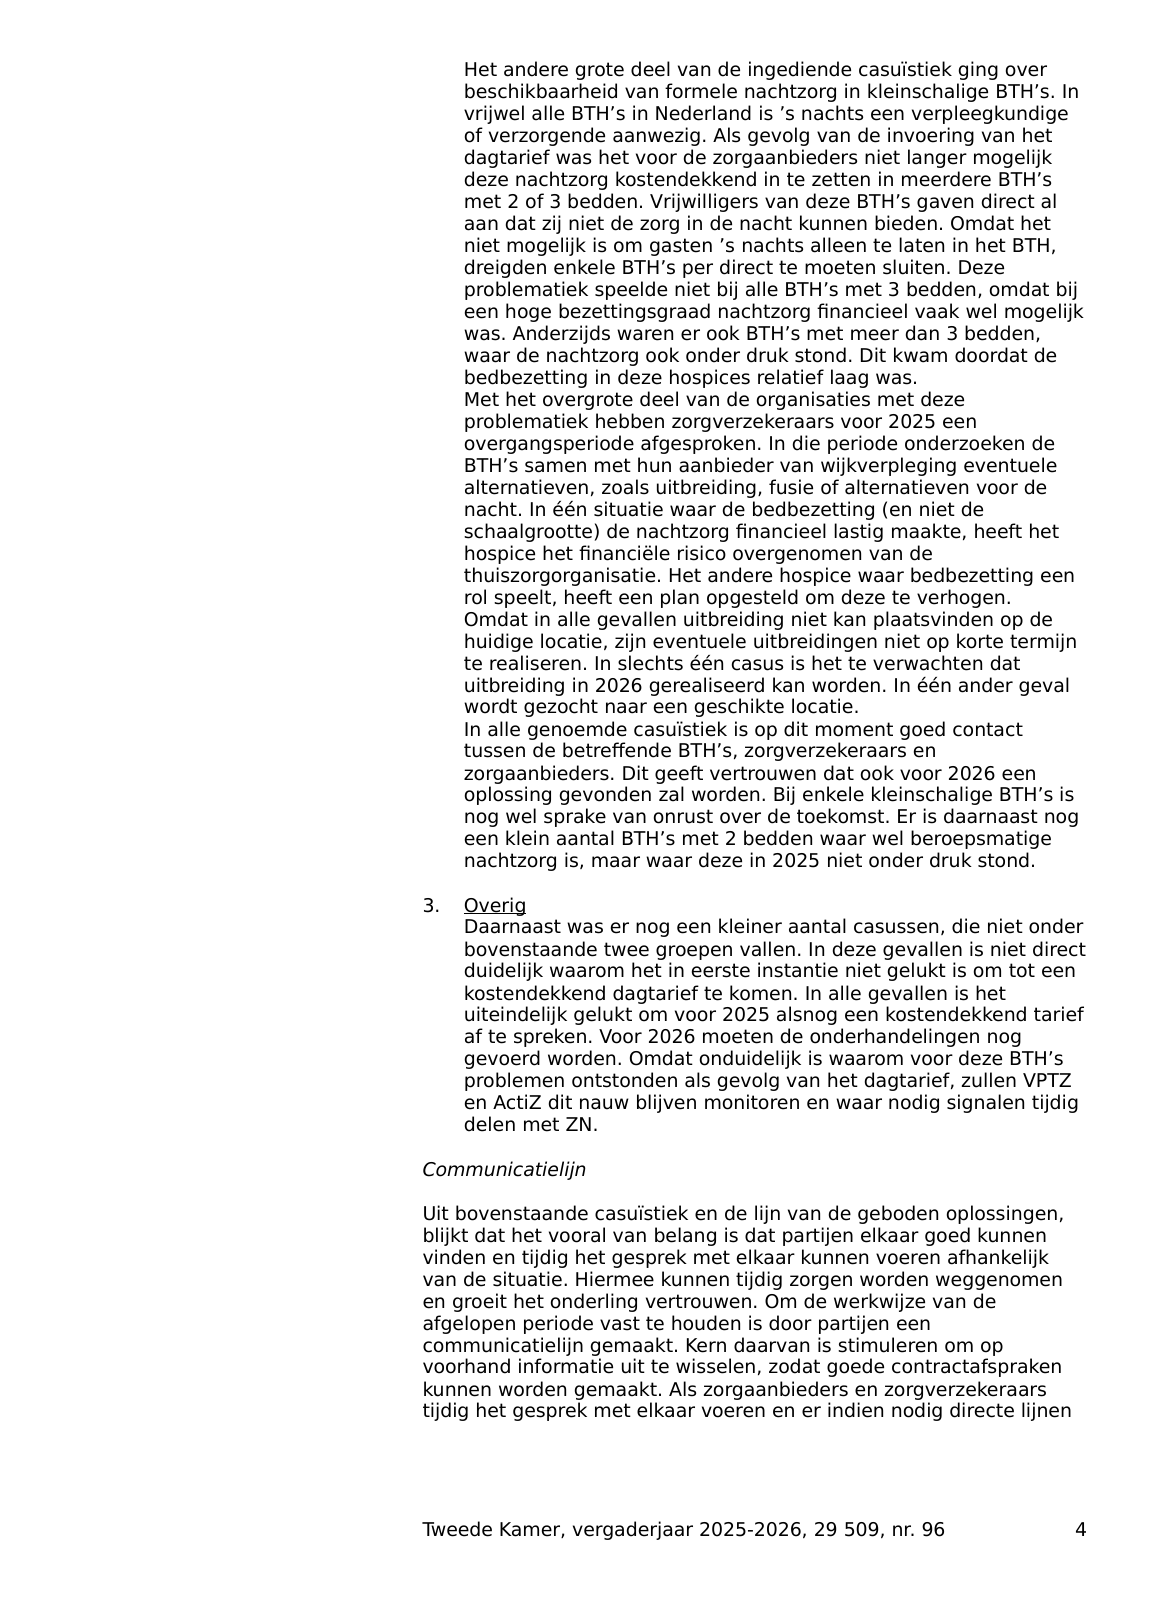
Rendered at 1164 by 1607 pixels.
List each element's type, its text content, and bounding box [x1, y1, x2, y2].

text Met het overgrote deel van de organisaties met deze problematiek hebben zorgverzekeraars voor 2025 een overgangsperiode afgesproken. In die periode onderzoeken de BTH’s samen met hun aanbieder van wijkverpleging eventuele alternatieven, zoals uitbreiding, fusie of alternatieven voor de nacht. In één situatie waar de bedbezetting (en niet de schaalgrootte) de nachtzorg financieel lastig maakte, heeft het hospice het financiële risico overgenomen van de thuiszorgorganisatie. Het andere hospice waar bedbezetting een rol speelt, heeft een plan opgesteld om deze te verhogen. [464, 389, 1087, 608]
text Uit bovenstaande casuïstiek en de lijn van de geboden oplossingen, blijkt dat het vooral van belang is dat partijen elkaar goed kunnen vinden en tijdig het gesprek met elkaar kunnen voeren afhankelijk van de situatie. Hiermee kunnen tijdig zorgen worden weggenomen en groeit het onderling vertrouwen. Om de werkwijze van de afgelopen periode vast te houden is door partijen een communicatielijn gemaakt. Kern daarvan is stimuleren om op voorhand informatie uit te wisselen, zodat goede contractafspraken kunnen worden gemaakt. Als zorgaanbieders en zorgverzekeraars tijdig het gesprek met elkaar voeren en er indien nodig directe lijnen [422, 1203, 1087, 1422]
text Het andere grote deel van de ingediende casuïstiek ging over beschikbaarheid van formele nachtzorg in kleinschalige BTH’s. In vrijwel alle BTH’s in Nederland is ’s nachts een verpleegkundige of verzorgende aanwezig. Als gevolg van de invoering van het dagtarief was het voor de zorgaanbieders niet langer mogelijk deze nachtzorg kostendekkend in te zetten in meerdere BTH’s met 2 of 3 bedden. Vrijwilligers van deze BTH’s gaven direct al aan dat zij niet de zorg in de nacht kunnen bieden. Omdat het niet mogelijk is om gasten ’s nachts alleen te laten in het BTH, dreigden enkele BTH’s per direct te moeten sluiten. Deze problematiek speelde niet bij alle BTH’s met 3 bedden, omdat bij een hoge bezettingsgraad nachtzorg financieel vaak wel mogelijk was. Anderzijds waren er ook BTH’s met meer dan 3 bedden, waar de nachtzorg ook onder druk stond. Dit kwam doordat de bedbezetting in deze hospices relatief laag was. [464, 59, 1087, 389]
text Daarnaast was er nog een kleiner aantal casussen, die niet onder bovenstaande twee groepen vallen. In deze gevallen is niet direct duidelijk waarom het in eerste instantie niet gelukt is om tot een kostendekkend dagtarief te komen. In alle gevallen is het uiteindelijk gelukt om voor 2025 alsnog een kostendekkend tarief af te spreken. Voor 2026 moeten de onderhandelingen nog gevoerd worden. Omdat onduidelijk is waarom voor deze BTH’s problemen ontstonden als gevolg van het dagtarief, zullen VPTZ en ActiZ dit nauw blijven monitoren en waar nodig signalen tijdig delen met ZN. [464, 916, 1087, 1136]
subtitle Communicatielijn [422, 1158, 1087, 1180]
text 3. Overig [422, 894, 1087, 916]
text In alle genoemde casuïstiek is op dit moment goed contact tussen de betreffende BTH’s, zorgverzekeraars en zorgaanbieders. Dit geeft vertrouwen dat ook voor 2026 een oplossing gevonden zal worden. Bij enkele kleinschalige BTH’s is nog wel sprake van onrust over de toekomst. Er is daarnaast nog een klein aantal BTH’s met 2 bedden waar wel beroepsmatige nachtzorg is, maar waar deze in 2025 niet onder druk stond. [464, 718, 1087, 872]
text Omdat in alle gevallen uitbreiding niet kan plaatsvinden op de huidige locatie, zijn eventuele uitbreidingen niet op korte termijn te realiseren. In slechts één casus is het te verwachten dat uitbreiding in 2026 gerealiseerd kan worden. In één ander geval wordt gezocht naar een geschikte locatie. [464, 608, 1087, 718]
